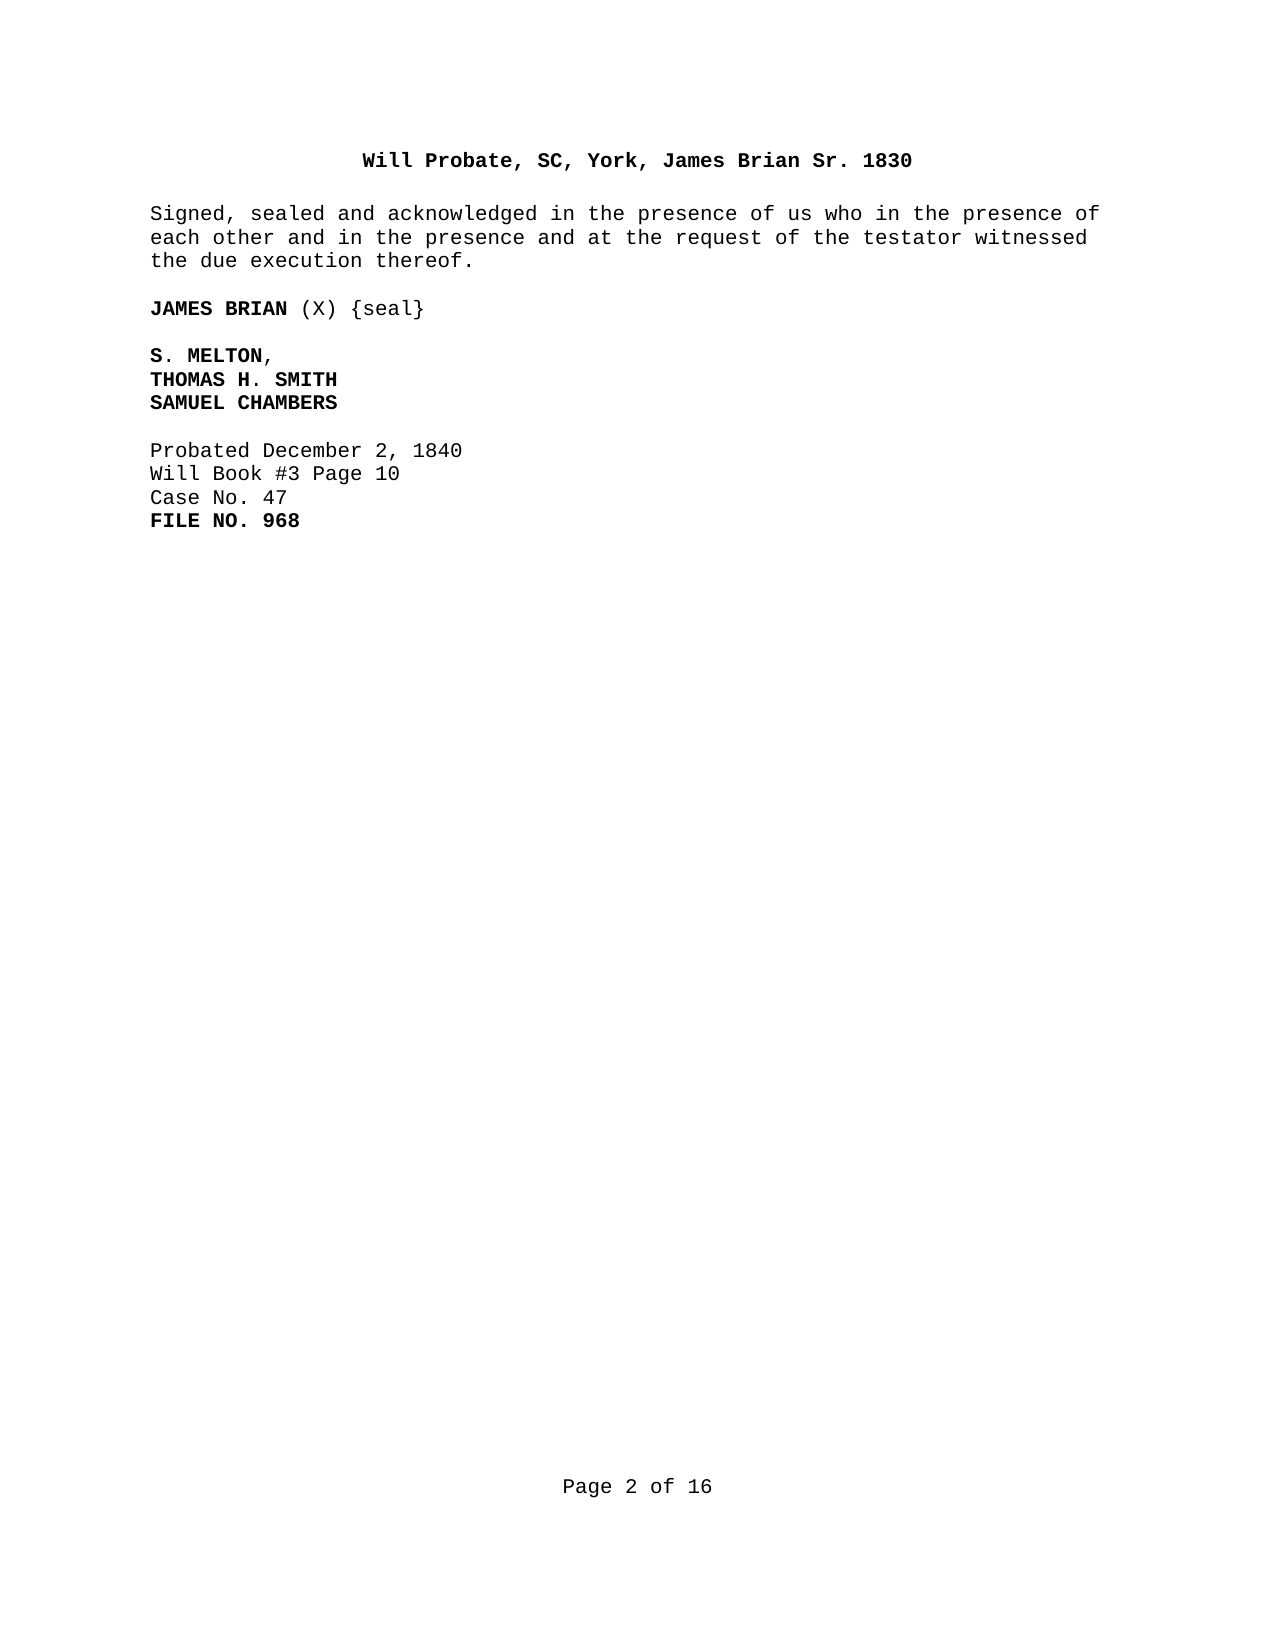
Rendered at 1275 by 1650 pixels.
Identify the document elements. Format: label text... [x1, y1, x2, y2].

text File No. 968 [150, 511, 1125, 534]
text James Brian (X) {seal} [150, 298, 1125, 321]
text Thomas H. Smith [150, 369, 1125, 392]
text Case No. 47 [150, 487, 1125, 511]
text Samuel Chambers [150, 392, 1125, 416]
text Will Book #3 Page 10 [150, 463, 1125, 487]
text Signed, sealed and acknowledged in the presence of us who in the presence of each other and in the presence and at the request of the testator witnessed the due execution thereof. [150, 203, 1125, 274]
text S. Melton, [150, 345, 1125, 369]
text Probated December 2, 1840 [150, 439, 1125, 463]
